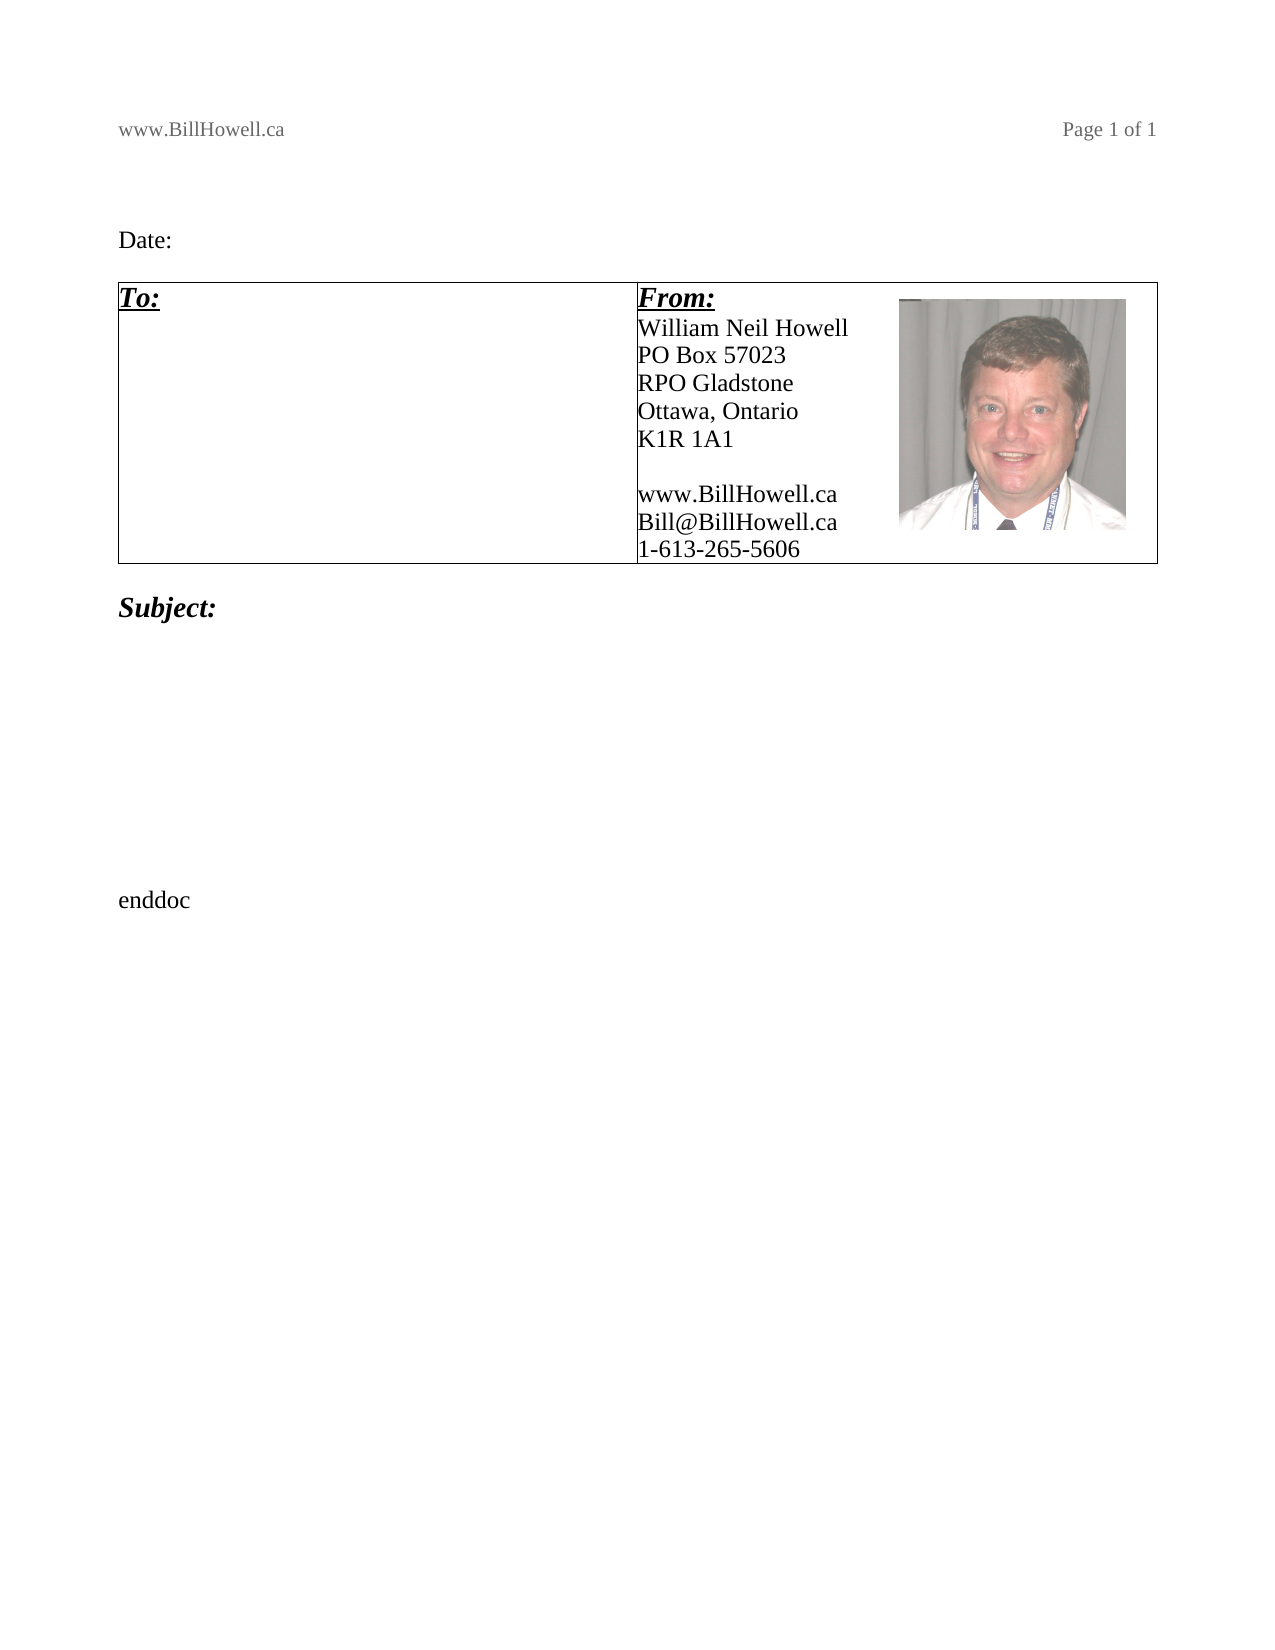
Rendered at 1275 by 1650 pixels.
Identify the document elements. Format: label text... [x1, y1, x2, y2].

table_header From: William Neil Howell PO Box 57023 RPO Gladstone Ottawa, Ontario K1R 1A1 www.BillHowell.ca Bill@BillHowell.ca 1-613-265-5606 [638, 283, 1157, 563]
text Date: [118, 226, 1157, 254]
text Subject: [118, 591, 1157, 623]
text enddoc [118, 887, 1157, 914]
picture [899, 299, 1126, 530]
table_header To: [119, 283, 637, 563]
